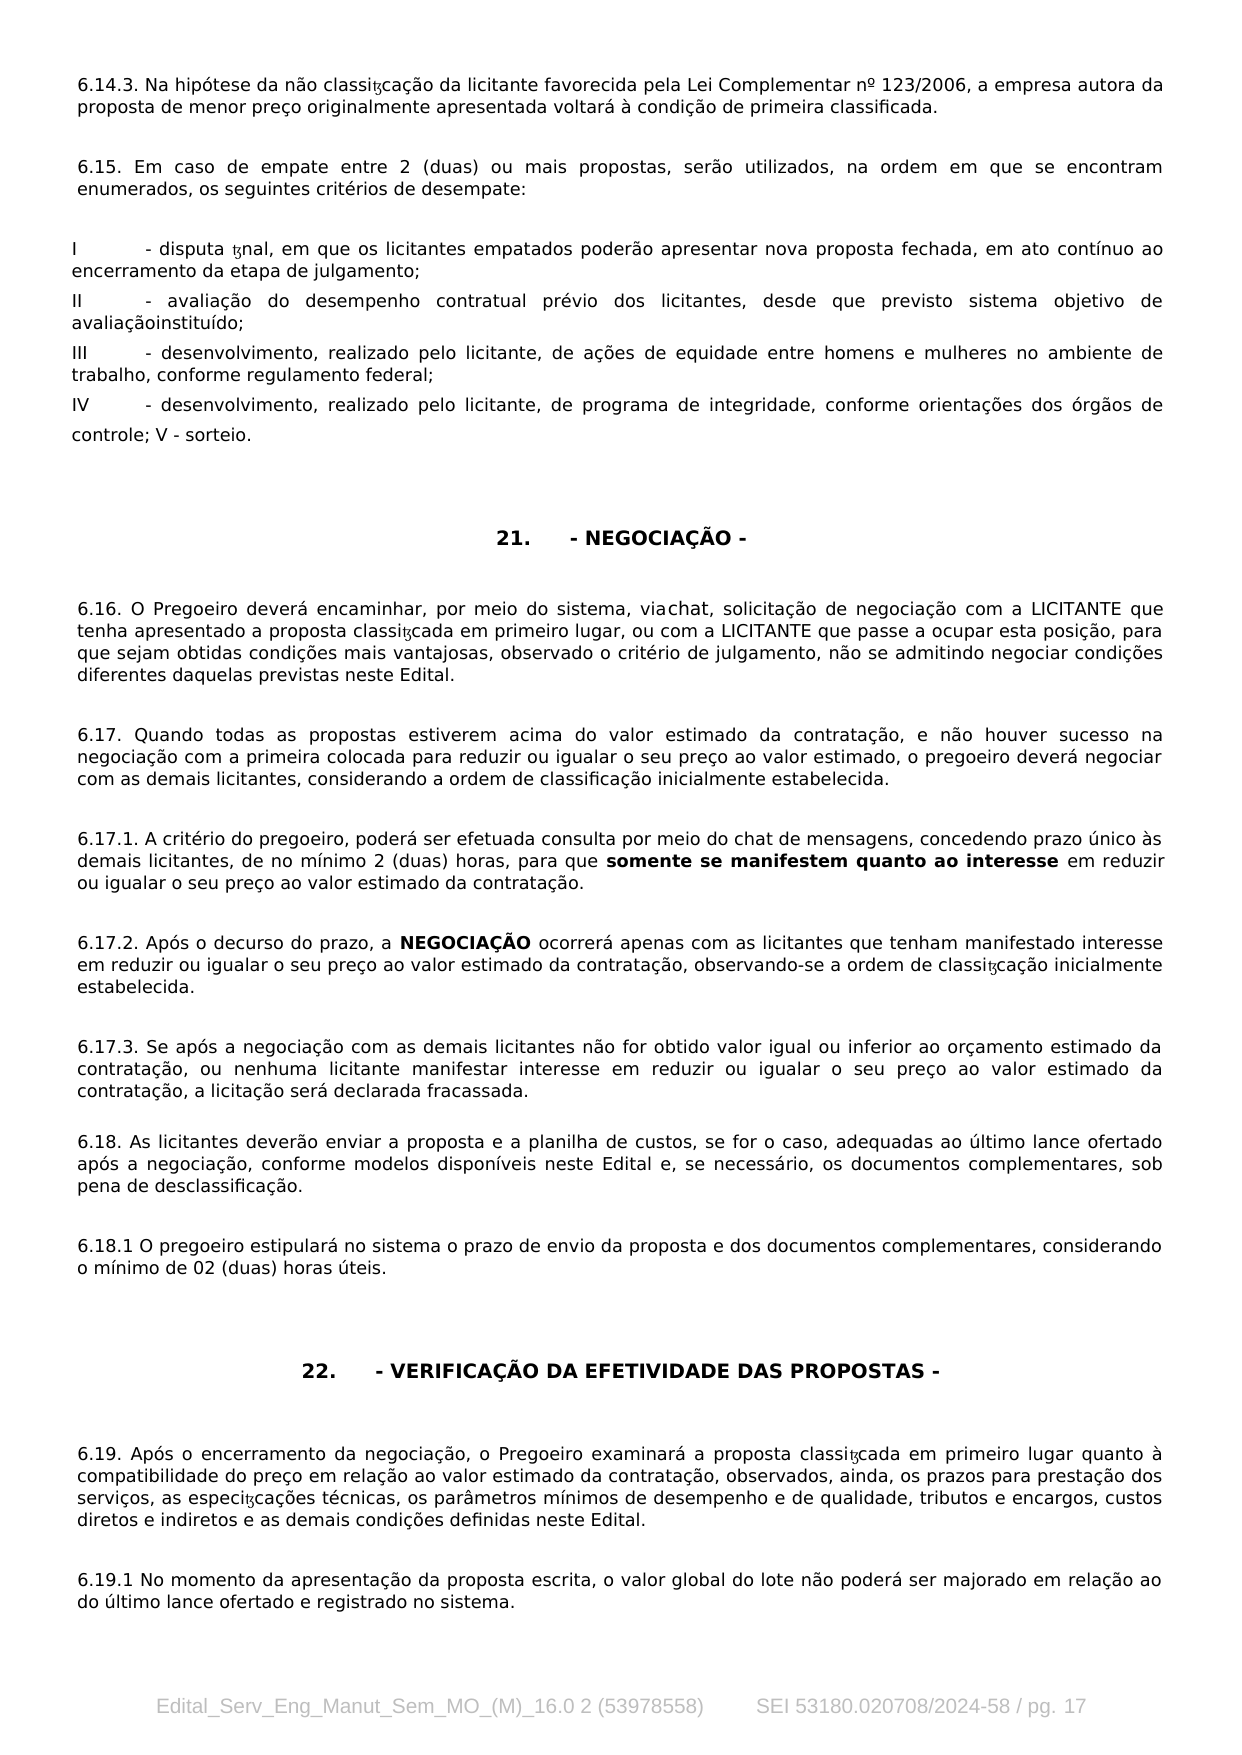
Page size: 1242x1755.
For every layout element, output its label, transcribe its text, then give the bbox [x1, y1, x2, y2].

subtitle - NEGOCIAÇÃO - [79, 527, 1164, 550]
text 6.19. Após o encerramento da negociação, o Pregoeiro examinará a proposta classicada em primeiro lugar quanto à compatibilidade do preço em relação ao valor estimado da contratação, observados, ainda, os prazos para prestação dos serviços, as especicações técnicas, os parâmetros mínimos de desempenho e de qualidade, tributos e encargos, custos diretos e indiretos e as demais condições definidas neste Edital. [77, 1444, 1164, 1530]
text 6.18.1 O pregoeiro estipulará no sistema o prazo de envio da proposta e dos documentos complementares, considerando o mínimo de 02 (duas) horas úteis. [77, 1236, 1164, 1278]
text 6.15. Em caso de empate entre 2 (duas) ou mais propostas, serão utilizados, na ordem em que se encontram enumerados, os seguintes critérios de desempate: [77, 157, 1164, 199]
list ‑ desenvolvimento, realizado pelo licitante, de ações de equidade entre homens e mulheres no ambiente de trabalho, conforme regulamento federal; [71, 343, 1164, 385]
text 6.17.1. A critério do pregoeiro, poderá ser efetuada consulta por meio do chat de mensagens, concedendo prazo único às demais licitantes, de no mínimo 2 (duas) horas, para que somente se manifestem quanto ao interesse em reduzir ou igualar o seu preço ao valor estimado da contratação. [77, 829, 1164, 894]
text 6.16. O Pregoeiro deverá encaminhar, por meio do sistema, viachat, solicitação de negociação com a LICITANTE que tenha apresentado a proposta classicada em primeiro lugar, ou com a LICITANTE que passe a ocupar esta posição, para que sejam obtidas condições mais vantajosas, observado o critério de julgamento, não se admitindo negociar condições diferentes daquelas previstas neste Edital. [77, 598, 1164, 686]
list - disputa nal, em que os licitantes empatados poderão apresentar nova proposta fechada, em ato contínuo ao encerramento da etapa de julgamento; [71, 239, 1164, 281]
list ‑ desenvolvimento, realizado pelo licitante, de programa de integridade, conforme orientações dos órgãos de controle; V - sorteio. [71, 394, 1164, 445]
text 6.14.3. Na hipótese da não classicação da licitante favorecida pela Lei Complementar nº 123/2006, a empresa autora da proposta de menor preço originalmente apresentada voltará à condição de primeira classificada. [77, 75, 1164, 118]
text 6.19.1 No momento da apresentação da proposta escrita, o valor global do lote não poderá ser majorado em relação ao do último lance ofertado e registrado no sistema. [77, 1570, 1164, 1612]
text 6.18. As licitantes deverão enviar a proposta e a planilha de custos, se for o caso, adequadas ao último lance ofertado após a negociação, conforme modelos disponíveis neste Edital e, se necessário, os documentos complementares, sob pena de desclassificação. [77, 1132, 1164, 1197]
text 6.17.3. Se após a negociação com as demais licitantes não for obtido valor igual ou inferior ao orçamento estimado da contratação, ou nenhuma licitante manifestar interesse em reduzir ou igualar o seu preço ao valor estimado da contratação, a licitação será declarada fracassada. [77, 1037, 1164, 1101]
subtitle - VERIFICAÇÃO DA EFETIVIDADE DAS PROPOSTAS - [79, 1360, 1163, 1383]
text 6.17. Quando todas as propostas estiverem acima do valor estimado da contratação, e não houver sucesso na negociação com a primeira colocada para reduzir ou igualar o seu preço ao valor estimado, o pregoeiro deverá negociar com as demais licitantes, considerando a ordem de classificação inicialmente estabelecida. [77, 725, 1164, 790]
list - avaliação do desempenho contratual prévio dos licitantes, desde que previsto sistema objetivo de avaliaçãoinstituído; [71, 291, 1164, 333]
text 6.17.2. Após o decurso do prazo, a NEGOCIAÇÃO ocorrerá apenas com as licitantes que tenham manifestado interesse em reduzir ou igualar o seu preço ao valor estimado da contratação, observando-se a ordem de classicação inicialmente estabelecida. [77, 933, 1164, 997]
